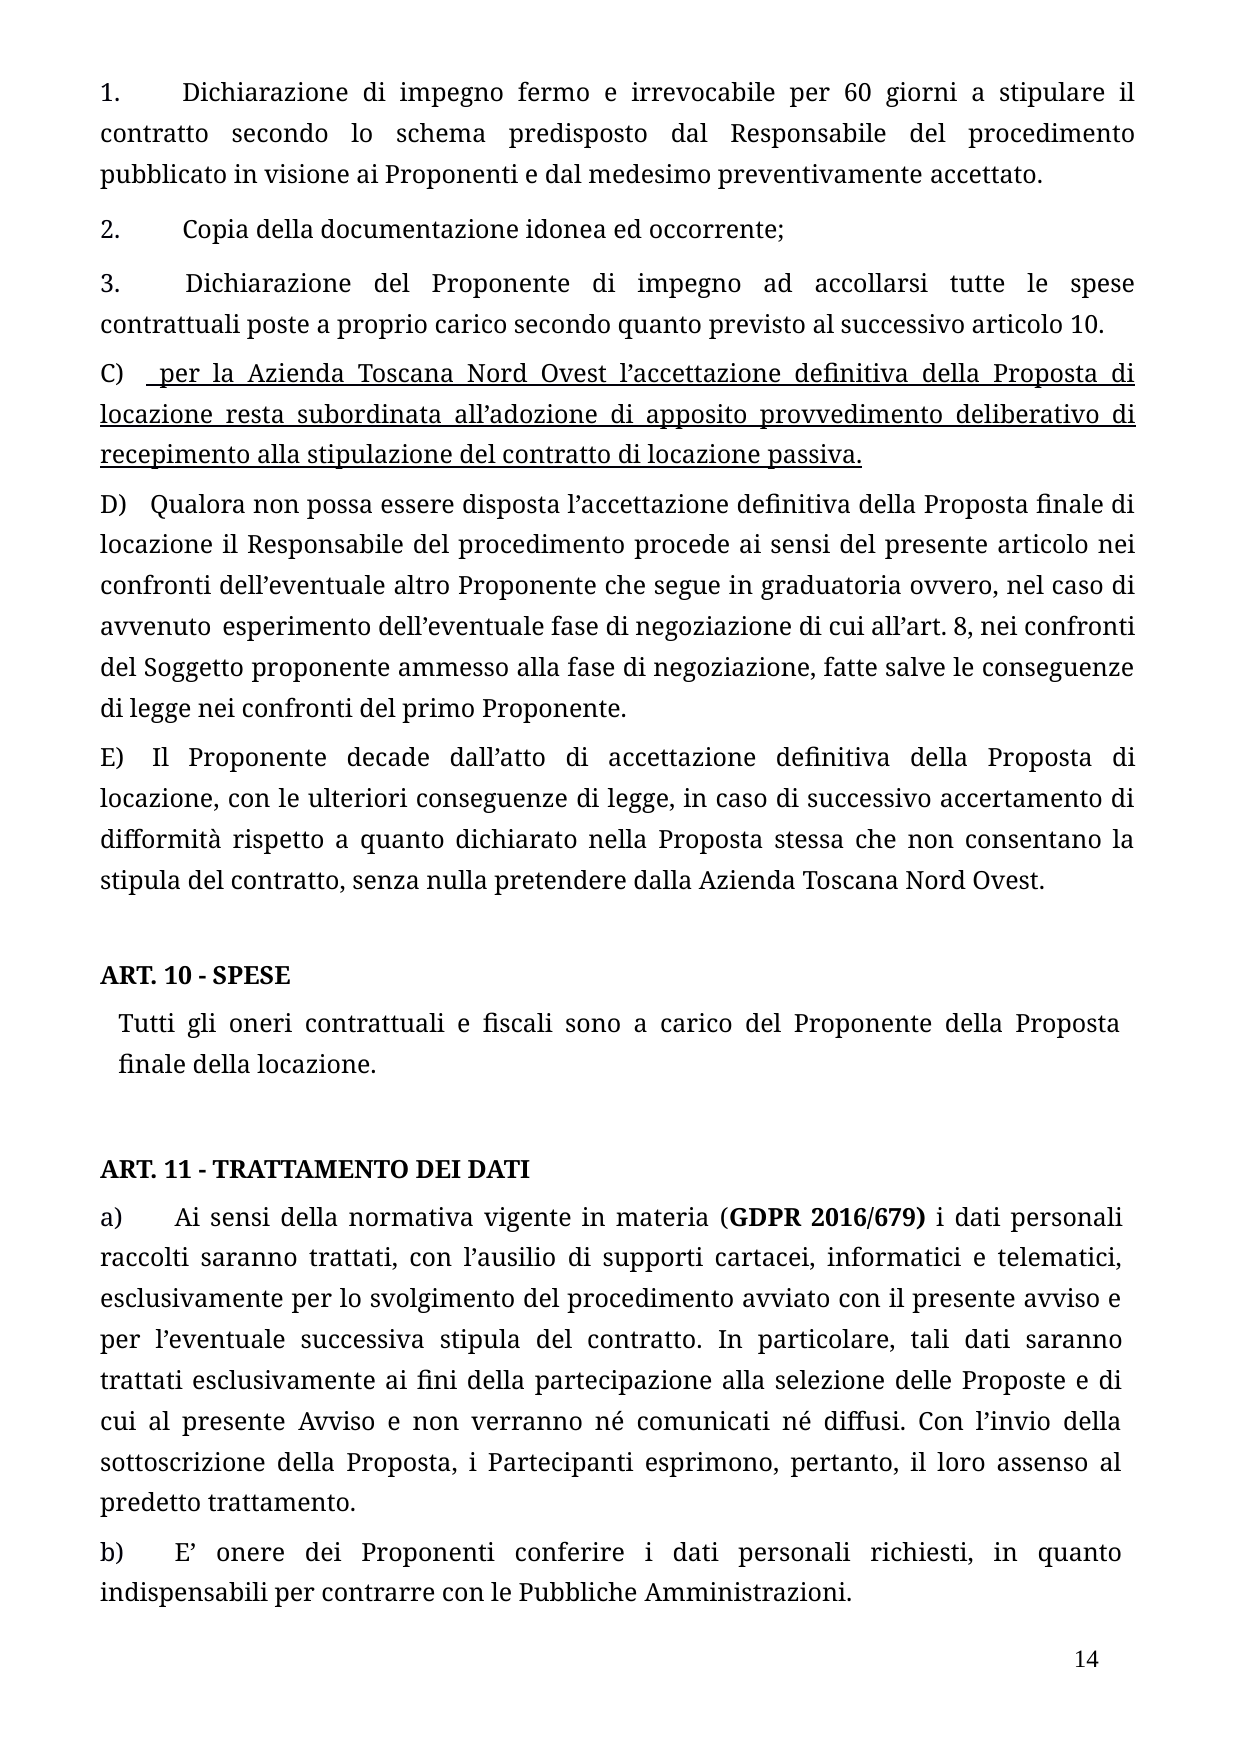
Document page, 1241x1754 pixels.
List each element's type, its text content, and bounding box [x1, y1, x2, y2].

list Qualora non possa essere disposta l’accettazione definitiva della Proposta finale di locazione il Responsabile del procedimento procede ai sensi del presente articolo nei confronti dell’eventuale altro Proponente che segue in graduatoria ovvero, nel caso di avvenuto esperimento dell’eventuale fase di negoziazione di cui all’art. 8, nei confronti del Soggetto proponente ammesso alla fase di negoziazione, fatte salve le conseguenze di legge nei confronti del primo Proponente. [100, 486, 1136, 724]
text ART. 11 - TRATTAMENTO DEI DATI [100, 1152, 1136, 1186]
list recepimento alla stipulazione del contratto di locazione passiva. [100, 427, 1136, 471]
list Il Proponente decade dall’atto di accettazione definitiva della Proposta di locazione, con le ulteriori conseguenze di legge, in caso di successivo accertamento di difformità rispetto a quanto dichiarato nella Proposta stessa che non consentano la stipula del contratto, senza nulla pretendere dalla Azienda Toscana Nord Ovest. [100, 740, 1136, 896]
text Tutti gli oneri contrattuali e fiscali sono a carico del Proponente della Proposta finale della locazione. [118, 1005, 1122, 1080]
list Ai sensi della normativa vigente in materia (GDPR 2016/679) i dati personali raccolti saranno trattati, con l’ausilio di supporti cartacei, informatici e telematici, esclusivamente per lo svolgimento del procedimento avviato con il presente avviso e per l’eventuale successiva stipula del contratto. In particolare, tali dati saranno trattati esclusivamente ai fini della partecipazione alla selezione delle Proposte e di cui al presente Avviso e non verranno né comunicati né diffusi. Con l’invio della sottoscrizione della Proposta, i Partecipanti esprimono, pertanto, il loro assenso al predetto trattamento. [100, 1199, 1123, 1519]
text ART. 10 - SPESE [100, 958, 1136, 992]
list E’ onere dei Proponenti conferire i dati personali richiesti, in quanto indispensabili per contrarre con le Pubbliche Amministrazioni. [100, 1534, 1123, 1609]
list per la Azienda Toscana Nord Ovest l’accettazione definitiva della Proposta di locazione resta subordinata all’adozione di apposito provvedimento deliberativo di [100, 356, 1136, 425]
list Dichiarazione di impegno fermo e irrevocabile per 60 giorni a stipulare il contratto secondo lo schema predisposto dal Responsabile del procedimento pubblicato in visione ai Proponenti e dal medesimo preventivamente accettato. [100, 75, 1136, 191]
list Dichiarazione del Proponente di impegno ad accollarsi tutte le spese contrattuali poste a proprio carico secondo quanto previsto al successivo articolo 10. [100, 266, 1136, 341]
list Copia della documentazione idonea ed occorrente; [100, 211, 1136, 245]
